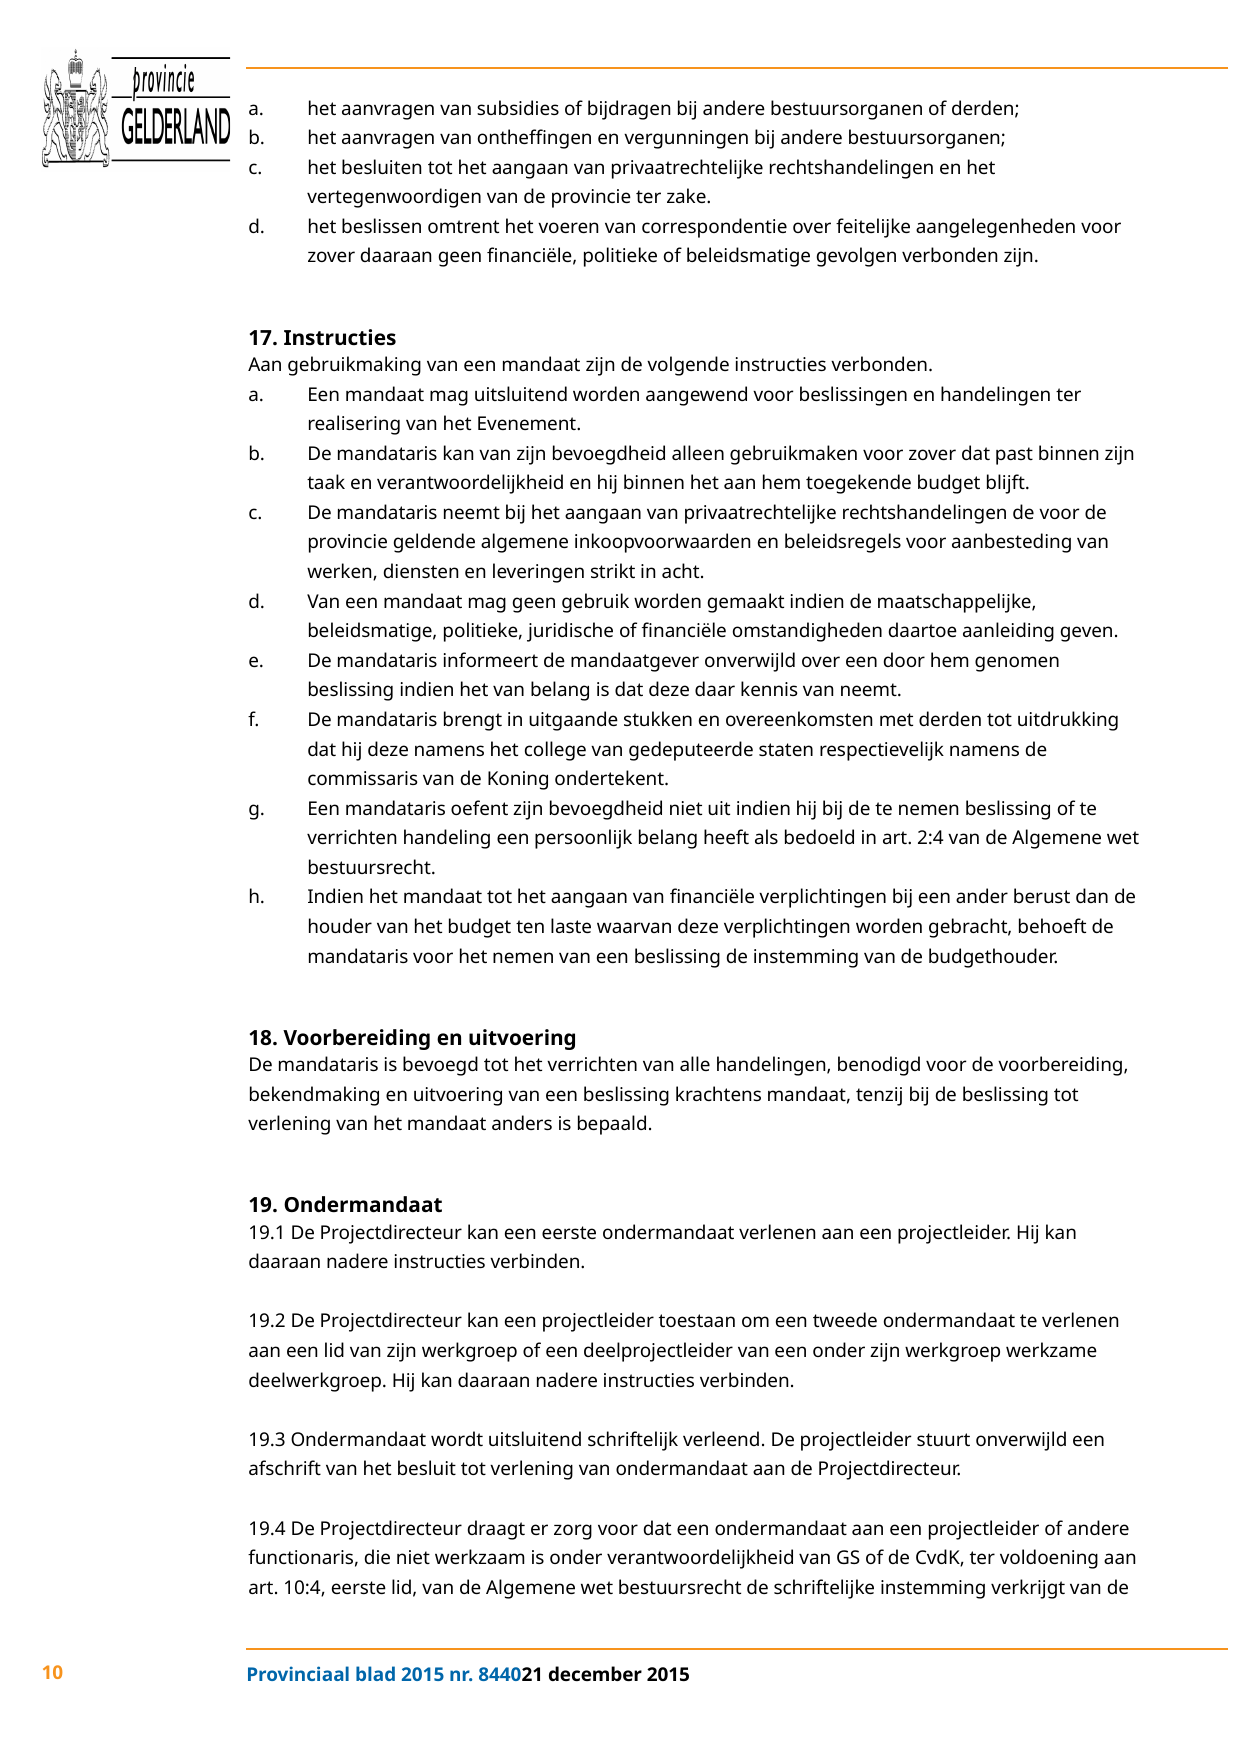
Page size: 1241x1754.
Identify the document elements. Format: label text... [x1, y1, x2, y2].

list De mandataris informeert de mandaatgever onverwijld over een door hem genomen beslissing indien het van belang is dat deze daar kennis van neemt. [248, 647, 1152, 702]
text Aan gebruikmaking van een mandaat zijn de volgende instructies verbonden. [248, 351, 1152, 377]
text 19.4 De Projectdirecteur draagt er zorg voor dat een ondermandaat aan een projectleider of andere functionaris, die niet werkzaam is onder verantwoordelijkheid van GS of de CvdK, ter voldoening aan art. 10:4, eerste lid, van de Algemene wet bestuursrecht de schriftelijke instemming verkrijgt van de [248, 1515, 1152, 1599]
list De mandataris brengt in uitgaande stukken en overeenkomsten met derden tot uitdrukking dat hij deze namens het college van gedeputeerde staten respectievelijk namens de commissaris van de Koning ondertekent. [248, 706, 1152, 791]
list De mandataris neemt bij het aangaan van privaatrechtelijke rechtshandelingen de voor de provincie geldende algemene inkoopvoorwaarden en beleidsregels voor aanbesteding van werken, diensten en leveringen strikt in acht. [248, 499, 1152, 584]
list het aanvragen van ontheffingen en vergunningen bij andere bestuursorganen; [248, 124, 1152, 150]
list Een mandaat mag uitsluitend worden aangewend voor beslissingen en handelingen ter realisering van het Evenement. [248, 381, 1152, 436]
list Een mandataris oefent zijn bevoegdheid niet uit indien hij bij de te nemen beslissing of te verrichten handeling een persoonlijk belang heeft als bedoeld in art. 2:4 van de Algemene wet bestuursrecht. [248, 795, 1152, 880]
list het beslissen omtrent het voeren van correspondentie over feitelijke aangelegenheden voor zover daaraan geen financiële, politieke of beleidsmatige gevolgen verbonden zijn. [248, 213, 1152, 268]
list het besluiten tot het aangaan van privaatrechtelijke rechtshandelingen en het vertegenwoordigen van de provincie ter zake. [248, 154, 1152, 209]
text 17. Instructies [248, 323, 1152, 351]
text 19.2 De Projectdirecteur kan een projectleider toestaan om een tweede ondermandaat te verlenen aan een lid van zijn werkgroep of een deelprojectleider van een onder zijn werkgroep werkzame deelwerkgroep. Hij kan daaraan nadere instructies verbinden. [248, 1308, 1152, 1392]
list De mandataris kan van zijn bevoegdheid alleen gebruikmaken voor zover dat past binnen zijn taak en verantwoordelijkheid en hij binnen het aan hem toegekende budget blijft. [248, 440, 1152, 495]
list het aanvragen van subsidies of bijdragen bij andere bestuursorganen of derden; [248, 95, 1152, 121]
text De mandataris is bevoegd tot het verrichten van alle handelingen, benodigd voor de voorbereiding, bekendmaking en uitvoering van een beslissing krachtens mandaat, tenzij bij de beslissing tot verlening van het mandaat anders is bepaald. [248, 1051, 1152, 1136]
list Indien het mandaat tot het aangaan van financiële verplichtingen bij een ander berust dan de houder van het budget ten laste waarvan deze verplichtingen worden gebracht, behoeft de mandataris voor het nemen van een beslissing de instemming van de budgethouder. [248, 884, 1152, 968]
text 19.3 Ondermandaat wordt uitsluitend schriftelijk verleend. De projectleider stuurt onverwijld een afschrift van het besluit tot verlening van ondermandaat aan de Projectdirecteur. [248, 1426, 1152, 1481]
text 19. Ondermandaat [248, 1190, 1152, 1219]
list Van een mandaat mag geen gebruik worden gemaakt indien de maatschappelijke, beleidsmatige, politieke, juridische of financiële omstandigheden daartoe aanleiding geven. [248, 588, 1152, 643]
text 19.1 De Projectdirecteur kan een eerste ondermandaat verlenen aan een projectleider. Hij kan daaraan nadere instructies verbinden. [248, 1219, 1152, 1274]
text 18. Voorbereiding en uitvoering [248, 1023, 1152, 1051]
picture [41, 47, 231, 172]
